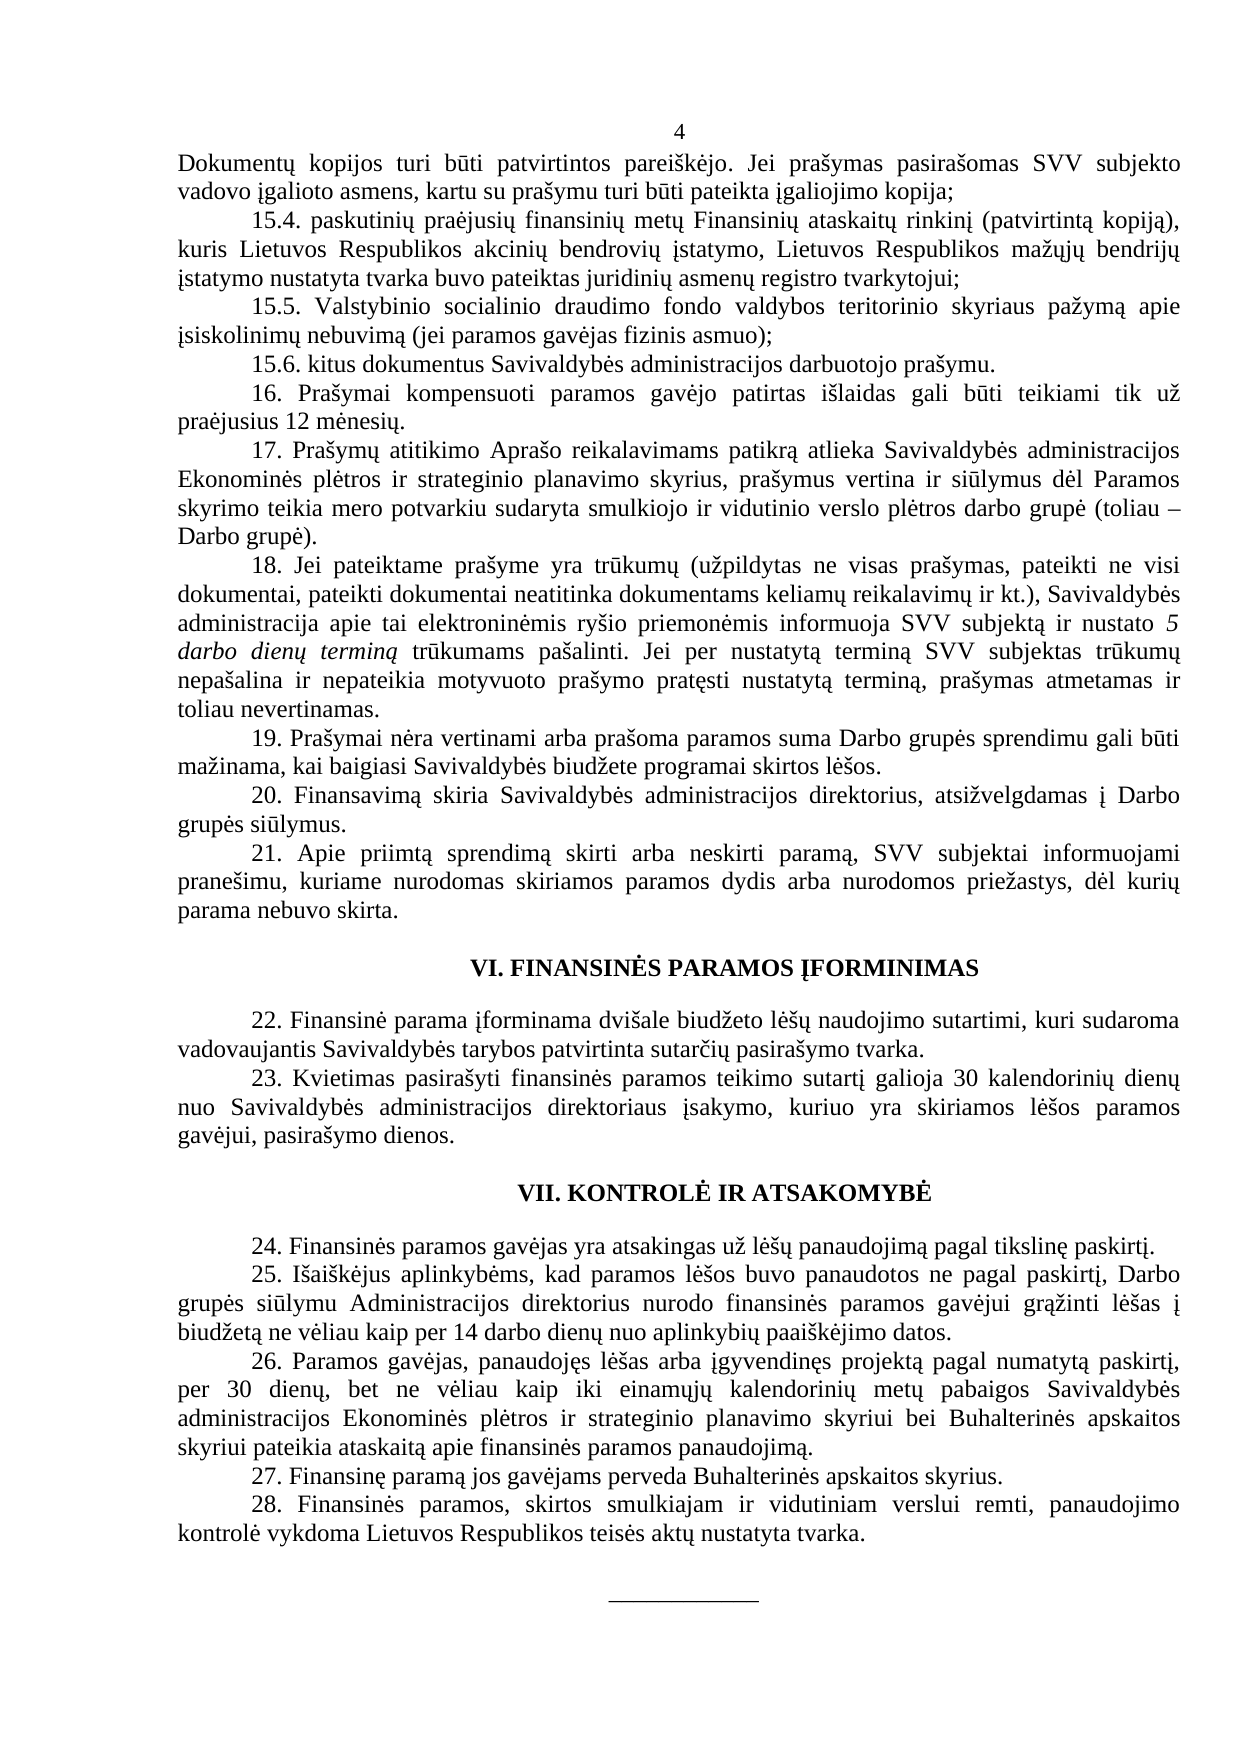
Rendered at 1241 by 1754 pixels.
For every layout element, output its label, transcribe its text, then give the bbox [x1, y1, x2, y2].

text VI. FINANSINĖS PARAMOS ĮFORMINIMAS [177, 953, 1240, 981]
text 22. Finansinė parama įforminama dvišale biudžeto lėšų naudojimo sutartimi, kuri sudaroma vadovaujantis Savivaldybės tarybos patvirtinta sutarčių pasirašymo tvarka. [177, 1005, 1181, 1063]
text 28. Finansinės paramos, skirtos smulkiajam ir vidutiniam verslui remti, panaudojimo kontrolė vykdoma Lietuvos Respublikos teisės aktų nustatyta tvarka. [177, 1489, 1181, 1547]
text 17. Prašymų atitikimo Aprašo reikalavimams patikrą atlieka Savivaldybės administracijos Ekonominės plėtros ir strateginio planavimo skyrius, prašymus vertina ir siūlymus dėl Paramos skyrimo teikia mero potvarkiu sudaryta smulkiojo ir vidutinio verslo plėtros darbo grupė (toliau – Darbo grupė). [177, 435, 1181, 550]
text 24. Finansinės paramos gavėjas yra atsakingas už lėšų panaudojimą pagal tikslinę paskirtį. [177, 1231, 1181, 1259]
text 20. Finansavimą skiria Savivaldybės administracijos direktorius, atsižvelgdamas į Darbo grupės siūlymus. [177, 780, 1181, 838]
text 15.6. kitus dokumentus Savivaldybės administracijos darbuotojo prašymu. [177, 349, 1181, 378]
text 19. Prašymai nėra vertinami arba prašoma paramos suma Darbo grupės sprendimu gali būti mažinama, kai baigiasi Savivaldybės biudžete programai skirtos lėšos. [177, 723, 1181, 780]
text 15.4. paskutinių praėjusių finansinių metų Finansinių ataskaitų rinkinį (patvirtintą kopiją), kuris Lietuvos Respublikos akcinių bendrovių įstatymo, Lietuvos Respublikos mažųjų bendrijų įstatymo nustatyta tvarka buvo pateiktas juridinių asmenų registro tvarkytojui; [177, 205, 1181, 291]
text Dokumentų kopijos turi būti patvirtintos pareiškėjo. Jei prašymas pasirašomas SVV subjekto vadovo įgalioto asmens, kartu su prašymu turi būti pateikta įgaliojimo kopija; [177, 148, 1181, 205]
text 21. Apie priimtą sprendimą skirti arba neskirti paramą, SVV subjektai informuojami pranešimu, kuriame nurodomas skiriamos paramos dydis arba nurodomos priežastys, dėl kurių parama nebuvo skirta. [177, 838, 1181, 924]
text 23. Kvietimas pasirašyti finansinės paramos teikimo sutartį galioja 30 kalendorinių dienų nuo Savivaldybės administracijos direktoriaus įsakymo, kuriuo yra skiriamos lėšos paramos gavėjui, pasirašymo dienos. [177, 1063, 1181, 1149]
text 15.5. Valstybinio socialinio draudimo fondo valdybos teritorinio skyriaus pažymą apie įsiskolinimų nebuvimą (jei paramos gavėjas fizinis asmuo); [177, 291, 1181, 349]
text 26. Paramos gavėjas, panaudojęs lėšas arba įgyvendinęs projektą pagal numatytą paskirtį, per 30 dienų, bet ne vėliau kaip iki einamųjų kalendorinių metų pabaigos Savivaldybės administracijos Ekonominės plėtros ir strateginio planavimo skyriui bei Buhalterinės apskaitos skyriui pateikia ataskaitą apie finansinės paramos panaudojimą. [177, 1346, 1181, 1461]
text 18. Jei pateiktame prašyme yra trūkumų (užpildytas ne visas prašymas, pateikti ne visi dokumentai, pateikti dokumentai neatitinka dokumentams keliamų reikalavimų ir kt.), Savivaldybės administracija apie tai elektroninėmis ryšio priemonėmis informuoja SVV subjektą ir nustato 5 darbo dienų terminą trūkumams pašalinti. Jei per nustatytą terminą SVV subjektas trūkumų nepašalina ir nepateikia motyvuoto prašymo pratęsti nustatytą terminą, prašymas atmetamas ir toliau nevertinamas. [177, 550, 1181, 723]
text ____________ [177, 1576, 1190, 1604]
text VII. KONTROLĖ IR ATSAKOMYBĖ [177, 1178, 1240, 1207]
text 16. Prašymai kompensuoti paramos gavėjo patirtas išlaidas gali būti teikiami tik už praėjusius 12 mėnesių. [177, 378, 1181, 435]
text 27. Finansinę paramą jos gavėjams perveda Buhalterinės apskaitos skyrius. [177, 1461, 1181, 1489]
text 25. Išaiškėjus aplinkybėms, kad paramos lėšos buvo panaudotos ne pagal paskirtį, Darbo grupės siūlymu Administracijos direktorius nurodo finansinės paramos gavėjui grąžinti lėšas į biudžetą ne vėliau kaip per 14 darbo dienų nuo aplinkybių paaiškėjimo datos. [177, 1259, 1181, 1346]
